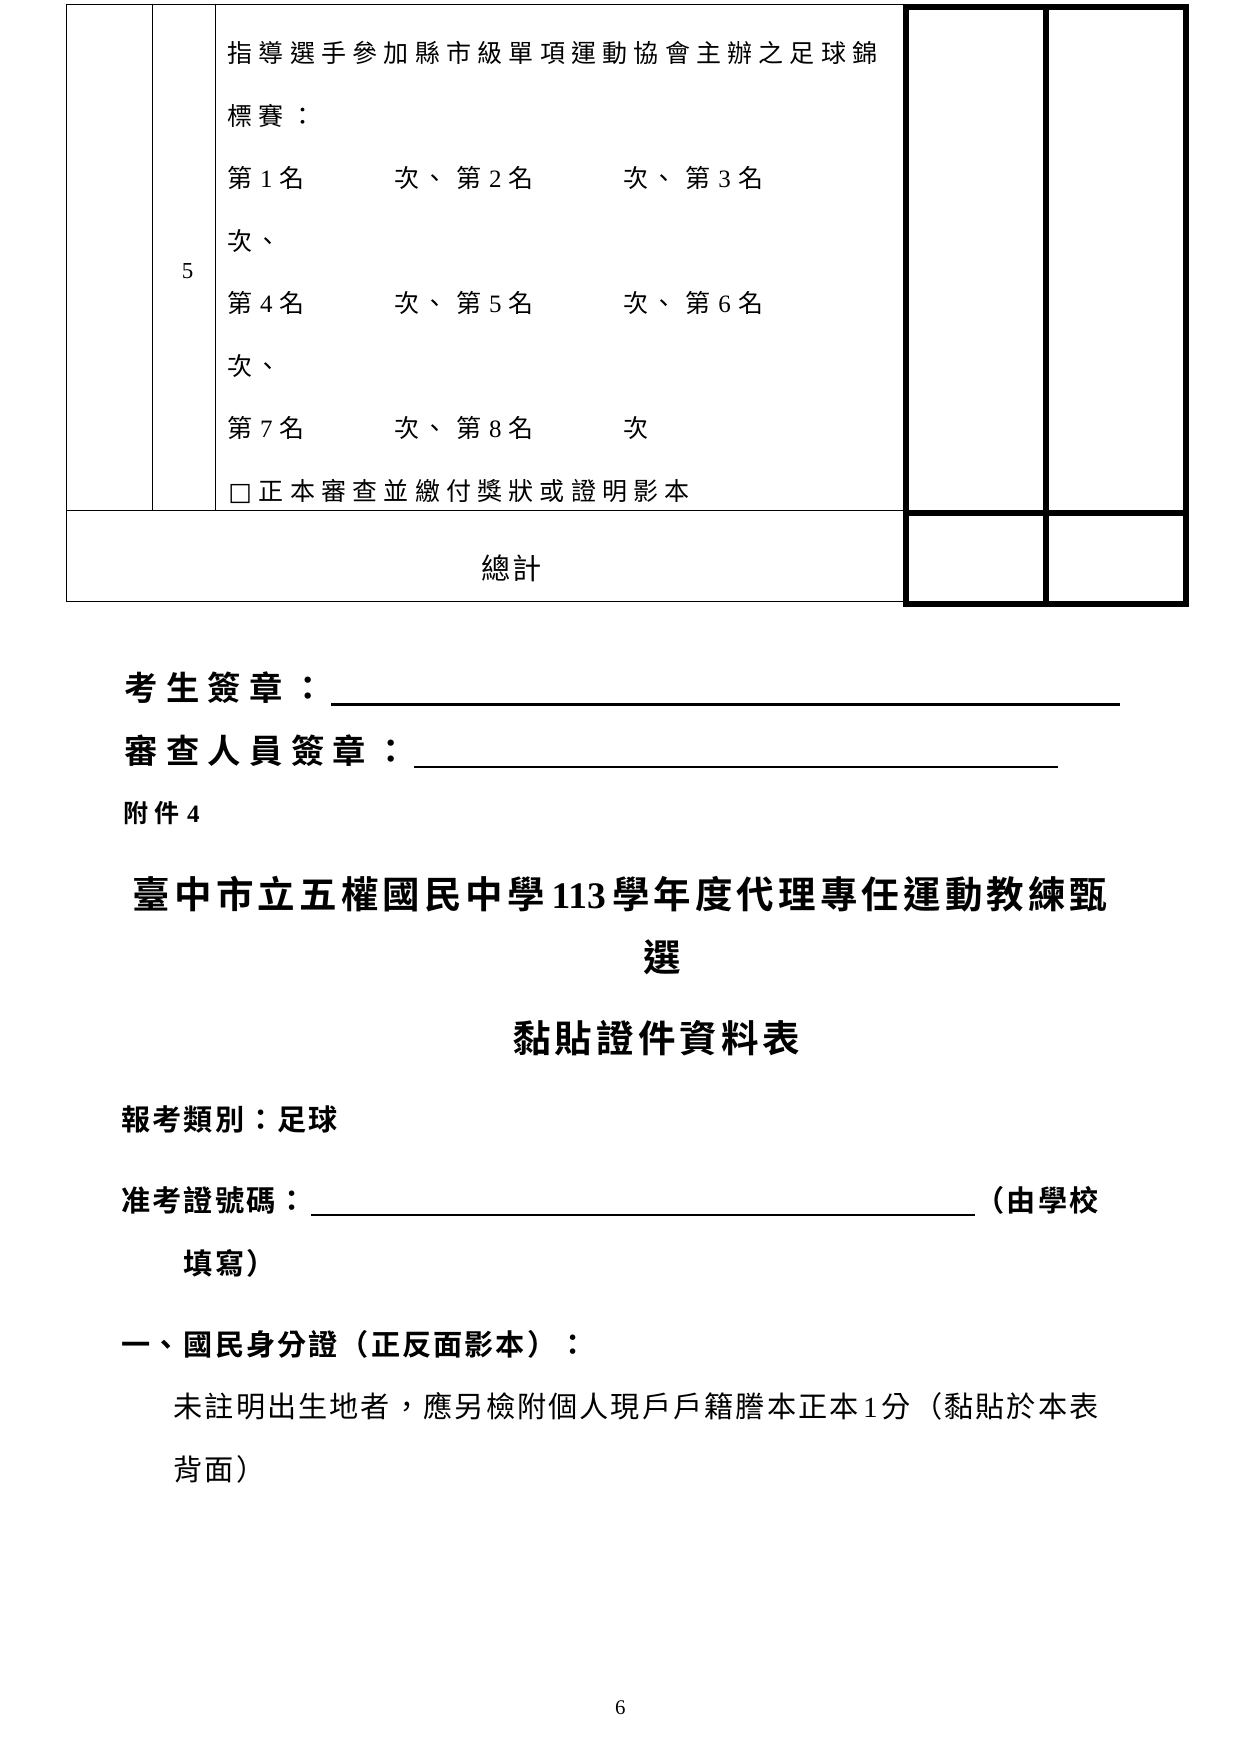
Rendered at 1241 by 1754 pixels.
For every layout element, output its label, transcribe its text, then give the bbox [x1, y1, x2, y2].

text 臺中市立五權國民中學113學年度代理專任運動教練甄選 [120, 851, 1120, 976]
text 未註明出生地者，應另檢附個人現戶戶籍謄本正本1分（黏貼於本表背面） [170, 1363, 1120, 1488]
table_cell [909, 516, 1043, 601]
table_cell [67, 5, 152, 510]
table_cell [909, 10, 1043, 510]
text 附件4 [120, 770, 1120, 832]
table_cell 指導選手參加縣市級單項運動協會主辦之足球錦標賽： 第1名 次、第2名 次、第3名 次、 第4名 次、第5名 次、第6名 次、 第7名 次、第8名 次 □正本審查並繳付獎狀或證明影本 [216, 5, 903, 510]
table_cell 總計 [67, 511, 903, 601]
table_cell 5 [153, 5, 215, 510]
table_cell [1049, 516, 1183, 601]
text 一、國民身分證（正反面影本）： [120, 1301, 1120, 1363]
text 報考類別：足球 [120, 1076, 1120, 1138]
table_cell [1049, 10, 1183, 510]
text 黏貼證件資料表 [187, 995, 1120, 1057]
text 考生簽章： 審查人員簽章： [120, 645, 1120, 770]
text 准考證號碼： （由學校填寫） [120, 1157, 1120, 1282]
